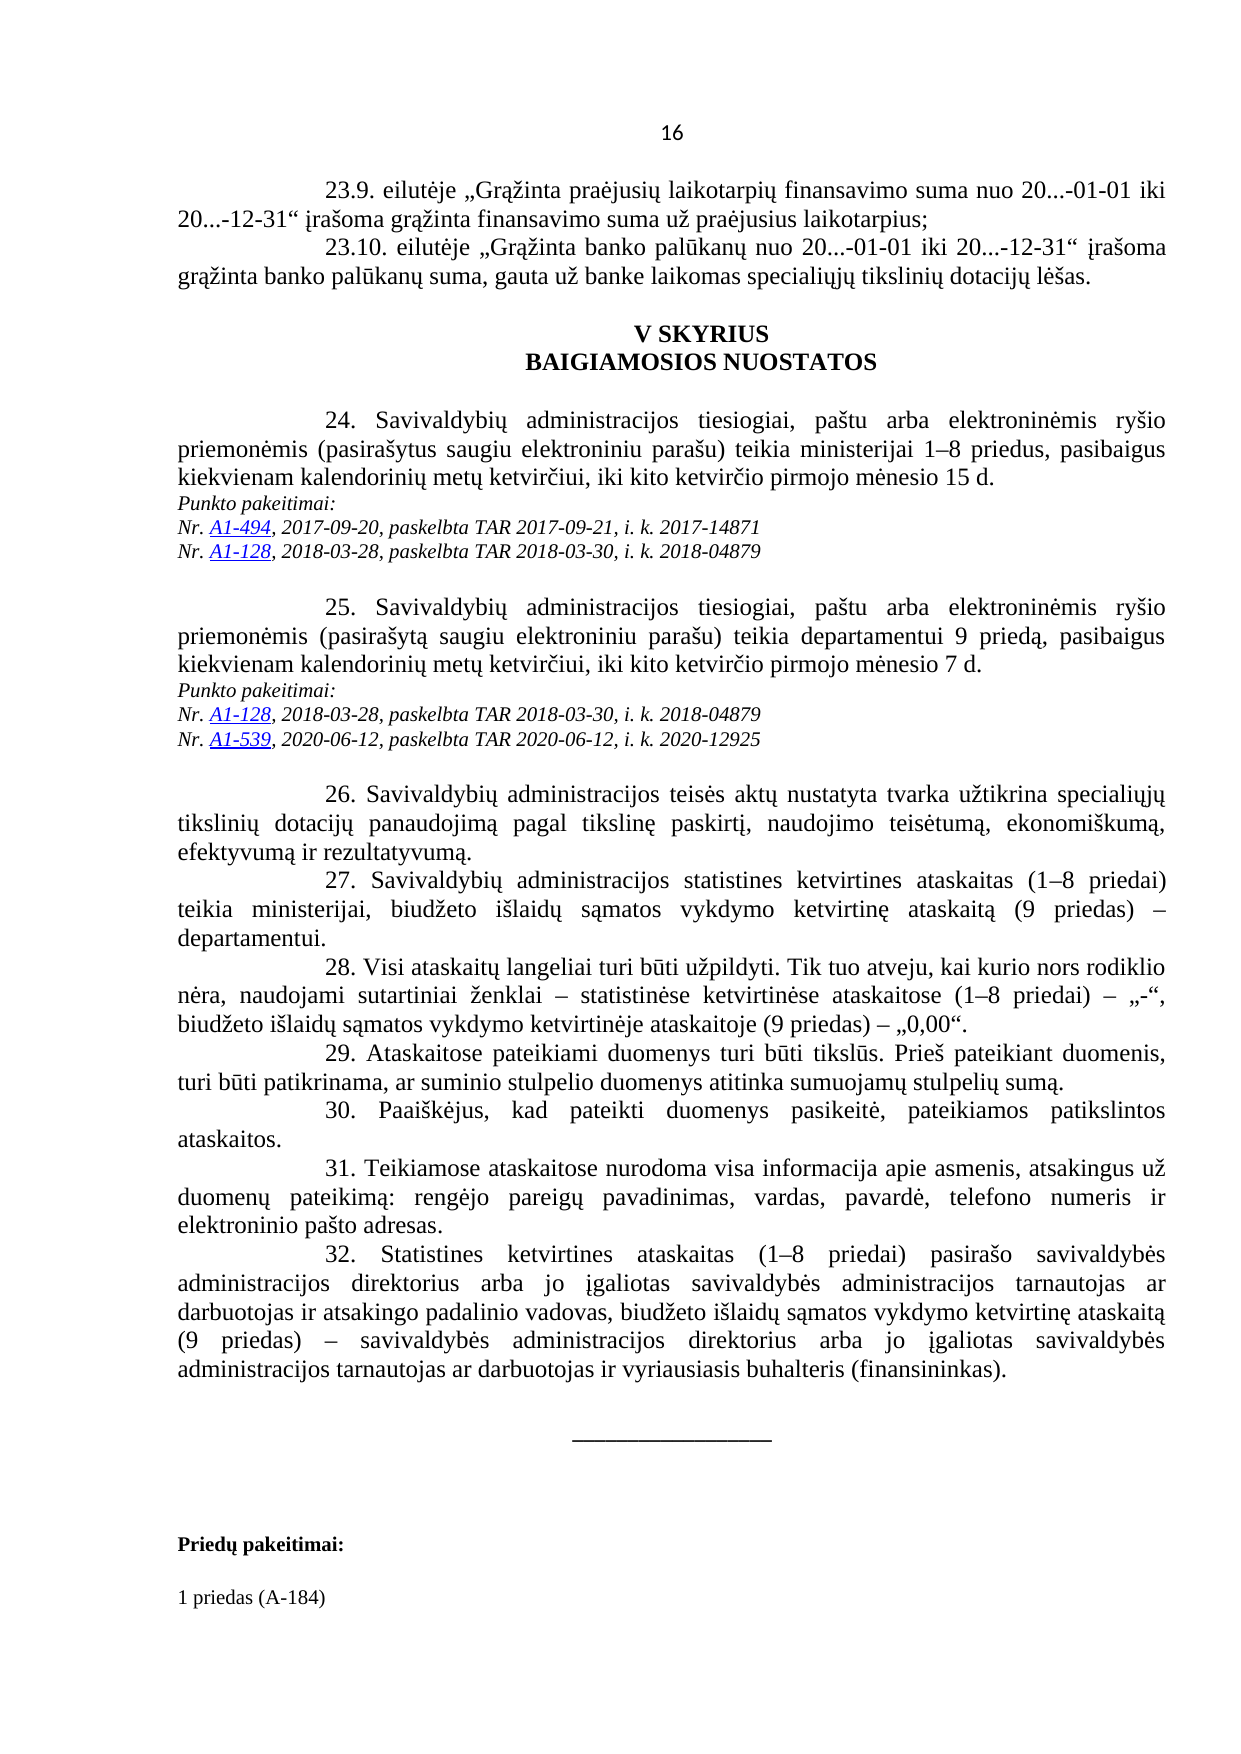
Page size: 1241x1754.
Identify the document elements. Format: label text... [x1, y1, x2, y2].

text 25. Savivaldybių administracijos tiesiogiai, paštu arba elektroninėmis ryšio priemonėmis (pasirašytą saugiu elektroniniu parašu) teikia departamentui 9 priedą, pasibaigus kiekvienam kalendorinių metų ketvirčiui, iki kito ketvirčio pirmojo mėnesio 7 d. [177, 592, 1166, 678]
text Priedų pakeitimai: [177, 1532, 1166, 1556]
text Nr. A1-539, 2020-06-12, paskelbta TAR 2020-06-12, i. k. 2020-12925 [177, 726, 1166, 751]
text 23.10. eilutėje „Grąžinta banko palūkanų nuo 20...-01-01 iki 20...-12-31“ įrašoma grąžinta banko palūkanų suma, gauta už banke laikomas specialiųjų tikslinių dotacijų lėšas. [177, 232, 1166, 290]
text 30. Paaiškėjus, kad pateikti duomenys pasikeitė, pateikiamos patikslintos ataskaitos. [177, 1096, 1166, 1153]
text 24. Savivaldybių administracijos tiesiogiai, paštu arba elektroninėmis ryšio priemonėmis (pasirašytus saugiu elektroniniu parašu) teikia ministerijai 1–8 priedus, pasibaigus kiekvienam kalendorinių metų ketvirčiui, iki kito ketvirčio pirmojo mėnesio 15 d. [177, 405, 1166, 491]
text 26. Savivaldybių administracijos teisės aktų nustatyta tvarka užtikrina specialiųjų tikslinių dotacijų panaudojimą pagal tikslinę paskirtį, naudojimo teisėtumą, ekonomiškumą, efektyvumą ir rezultatyvumą. [177, 779, 1166, 866]
text BAIGIAMOSIOS NUOSTATOS [177, 347, 1166, 376]
text 29. Ataskaitose pateikiami duomenys turi būti tikslūs. Prieš pateikiant duomenis, turi būti patikrinama, ar suminio stulpelio duomenys atitinka sumuojamų stulpelių sumą. [177, 1038, 1166, 1096]
text V SKYRIUS [177, 319, 1166, 347]
text Nr. A1-494, 2017-09-20, paskelbta TAR 2017-09-21, i. k. 2017-14871 [177, 515, 1166, 539]
text Nr. A1-128, 2018-03-28, paskelbta TAR 2018-03-30, i. k. 2018-04879 [177, 539, 1166, 563]
text Punkto pakeitimai: [177, 678, 1166, 702]
text 27. Savivaldybių administracijos statistines ketvirtines ataskaitas (1–8 priedai) teikia ministerijai, biudžeto išlaidų sąmatos vykdymo ketvirtinę ataskaitą (9 priedas) – departamentui. [177, 866, 1166, 952]
text Punkto pakeitimai: [177, 491, 1166, 515]
text 31. Teikiamose ataskaitose nurodoma visa informacija apie asmenis, atsakingus už duomenų pateikimą: rengėjo pareigų pavadinimas, vardas, pavardė, telefono numeris ir elektroninio pašto adresas. [177, 1153, 1166, 1239]
text Nr. A1-128, 2018-03-28, paskelbta TAR 2018-03-30, i. k. 2018-04879 [177, 702, 1166, 726]
text 32. Statistines ketvirtines ataskaitas (1–8 priedai) pasirašo savivaldybės administracijos direktorius arba jo įgaliotas savivaldybės administracijos tarnautojas ar darbuotojas ir atsakingo padalinio vadovas, biudžeto išlaidų sąmatos vykdymo ketvirtinę ataskaitą (9 priedas) – savivaldybės administracijos direktorius arba jo įgaliotas savivaldybės administracijos tarnautojas ar darbuotojas ir vyriausiasis buhalteris (finansininkas). [177, 1239, 1166, 1383]
text __________________ [177, 1412, 1166, 1446]
text 23.9. eilutėje „Grąžinta praėjusių laikotarpių finansavimo suma nuo 20...-01-01 iki 20...-12-31“ įrašoma grąžinta finansavimo suma už praėjusius laikotarpius; [177, 175, 1166, 232]
text 1 priedas (A-184) [177, 1585, 1166, 1609]
text 28. Visi ataskaitų langeliai turi būti užpildyti. Tik tuo atveju, kai kurio nors rodiklio nėra, naudojami sutartiniai ženklai – statistinėse ketvirtinėse ataskaitose (1–8 priedai) – „-“, biudžeto išlaidų sąmatos vykdymo ketvirtinėje ataskaitoje (9 priedas) – „0,00“. [177, 952, 1166, 1038]
